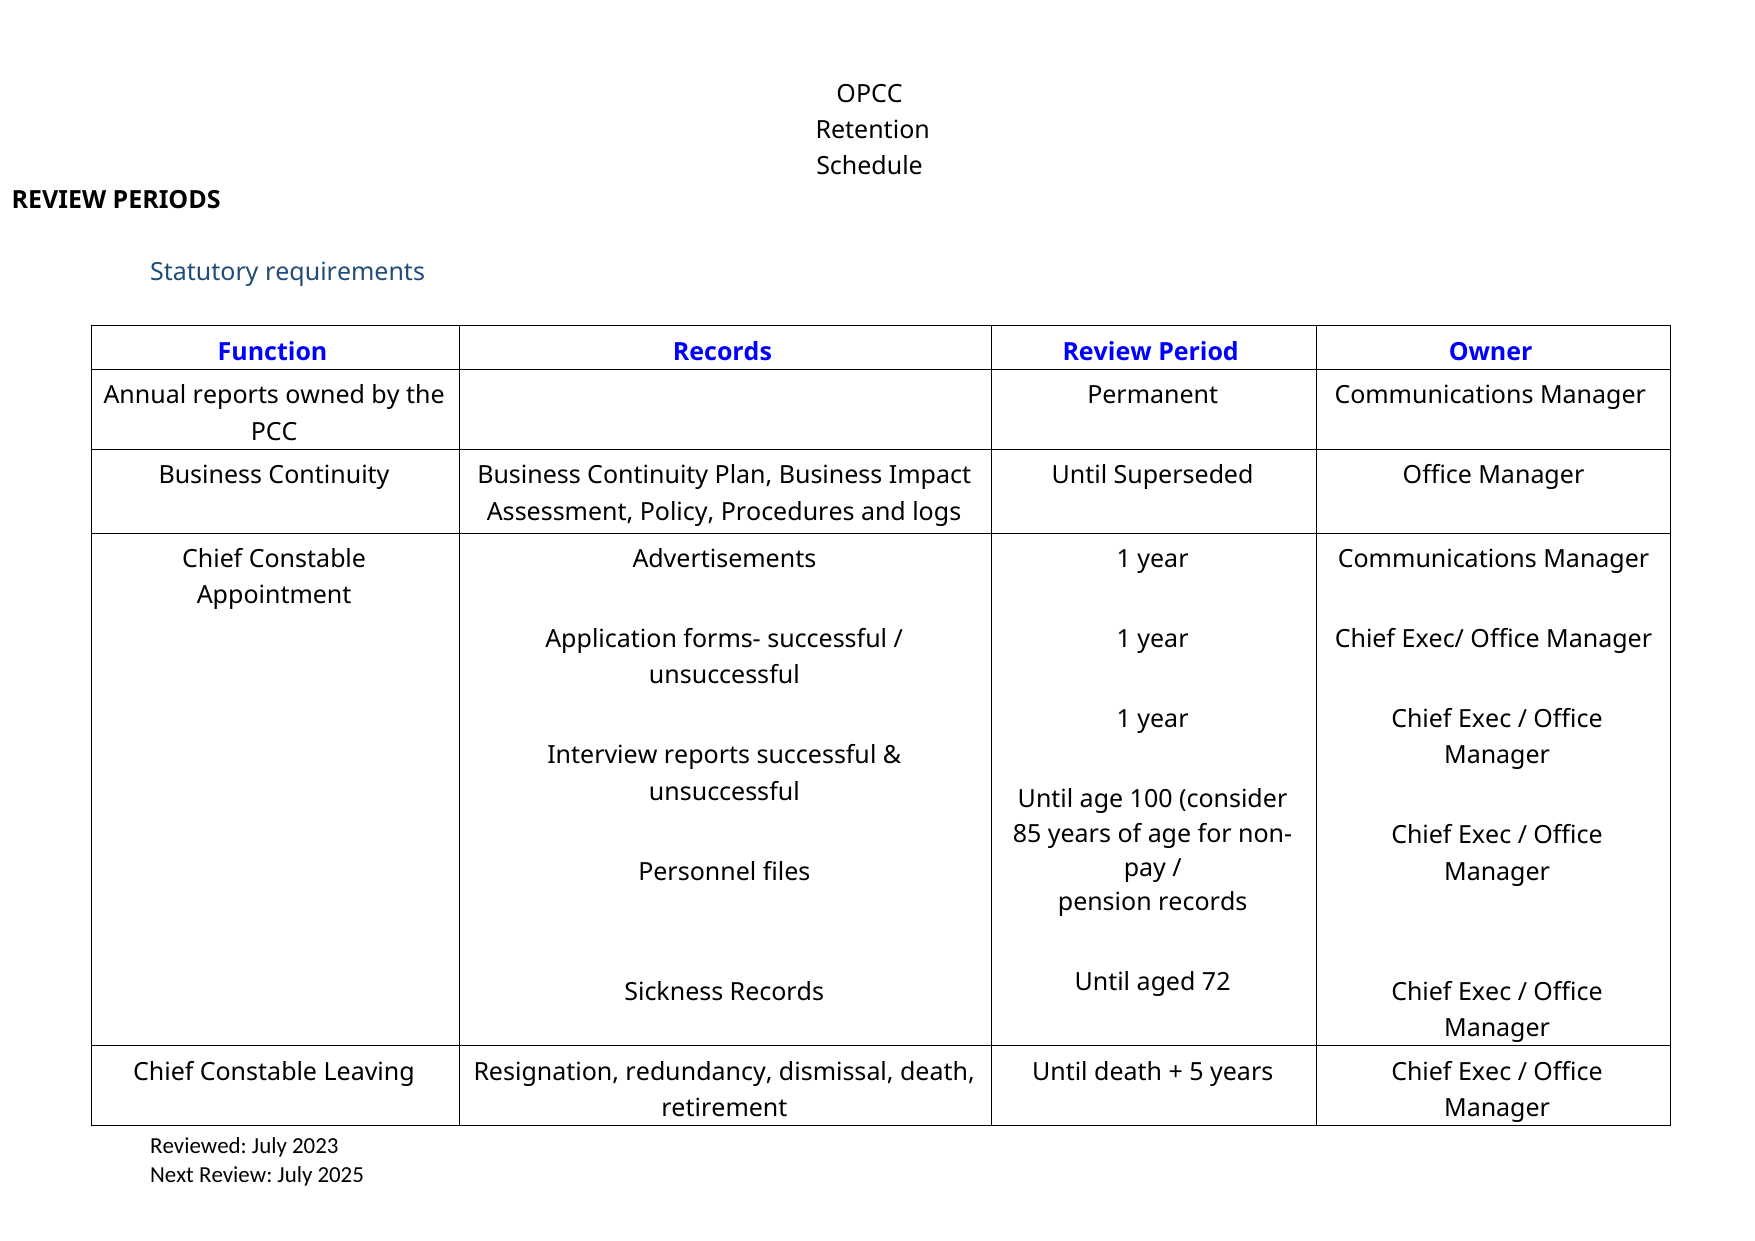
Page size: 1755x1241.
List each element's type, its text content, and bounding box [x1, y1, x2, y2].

table_cell Resignation, redundancy, dismissal, death, retirement [460, 1046, 991, 1125]
table_cell Communications Manager [1317, 370, 1670, 449]
table_cell [460, 370, 991, 449]
table_cell Communications Manager Chief Exec/ Office Manager Chief Exec / Office Manager Chief Exec / Office Manager Chief Exec / Office Manager [1317, 534, 1670, 1045]
table_cell Until Superseded [992, 450, 1316, 533]
subtitle Statutory requirements [150, 253, 941, 287]
table_cell Annual reports owned by the PCC [92, 370, 459, 449]
table_header Owner [1317, 326, 1670, 369]
table_cell Chief Constable Leaving [92, 1046, 459, 1125]
table_cell Advertisements Application forms- successful / unsuccessful Interview reports successful & unsuccessful Personnel files Sickness Records [460, 534, 991, 1045]
table_cell Business Continuity [92, 450, 459, 533]
table_cell Chief Constable Appointment [92, 534, 459, 1045]
table_cell Chief Exec / Office Manager [1317, 1046, 1670, 1125]
table_header Records [460, 326, 991, 369]
table_header Review Period [992, 326, 1316, 369]
table_header Function [92, 326, 459, 369]
table_cell Business Continuity Plan, Business Impact Assessment, Policy, Procedures and logs [460, 450, 991, 533]
table_cell Until death + 5 years [992, 1046, 1316, 1125]
table_cell Permanent [992, 370, 1316, 449]
table_cell Office Manager [1317, 450, 1670, 533]
subtitle REVIEW PERIODS [11, 182, 941, 216]
table_cell 1 year 1 year 1 year Until age 100 (consider 85 years of age for non-pay / pension records Until aged 72 [992, 534, 1316, 1045]
